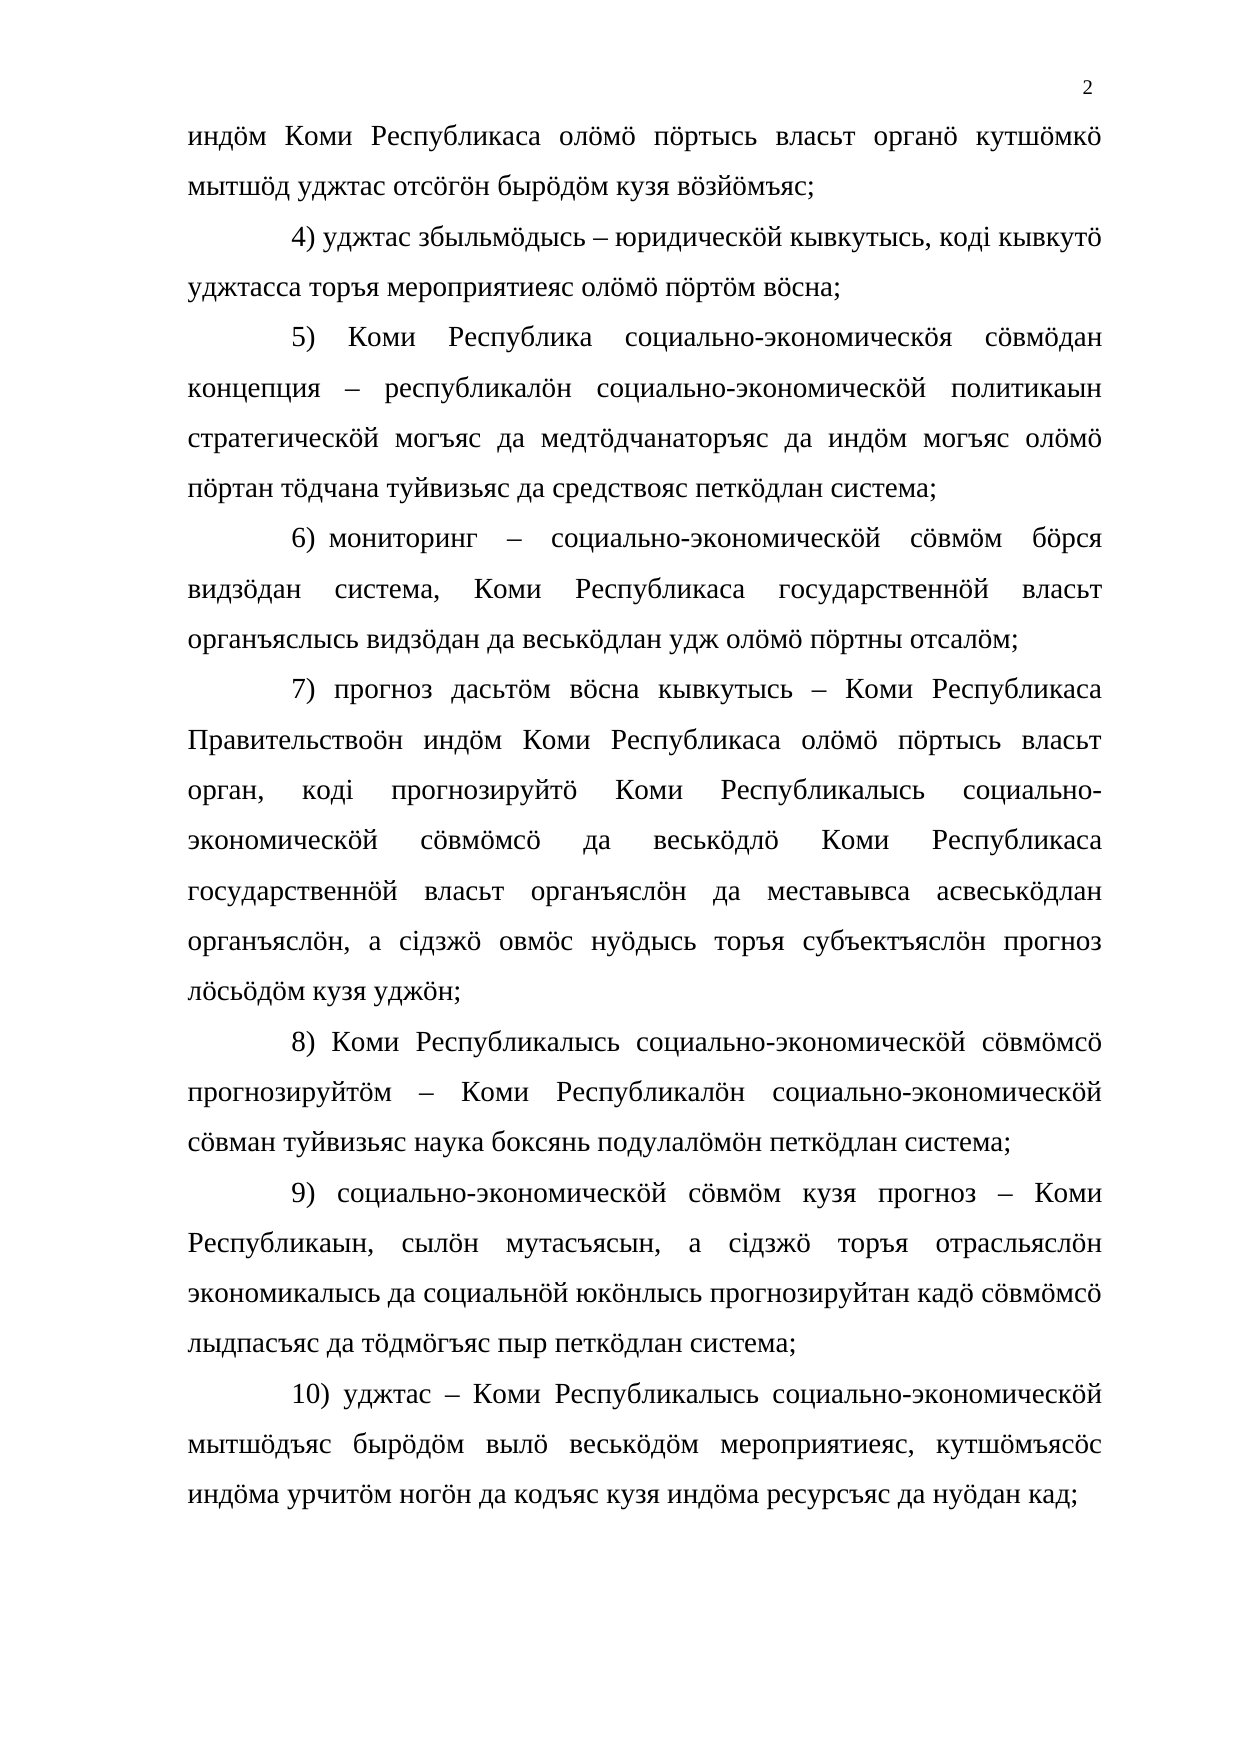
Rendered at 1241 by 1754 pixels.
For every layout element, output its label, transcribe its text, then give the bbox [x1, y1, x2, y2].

text индöм Коми Республикаса олöмö пöртысь власьт органö кутшöмкö мытшöд уджтас отсöгöн бырöдöм кузя вöзйöмъяс; [187, 118, 1103, 202]
text 8) Коми Республикалысь социально-экономическöй сöвмöмсö прогнозируйтöм – Коми Республикалöн социально-экономическöй сöвман туйвизьяс наука боксянь подулалöмöн петкöдлан система; [187, 1024, 1103, 1158]
text 5) Коми Республика социально-экономическöя сöвмöдан концепция – республикалöн социально-экономическöй политикаын стратегическöй могъяс да медтöдчанаторъяс да индöм могъяс олöмö пöртан тöдчана туйвизьяс да средствояс петкöдлан система; [187, 319, 1103, 504]
text 10) уджтас – Коми Республикалысь социально-экономическöй мытшöдъяс бырöдöм вылö веськöдöм мероприятиеяс, кутшöмъясöс индöма урчитöм ногöн да кодъяс кузя индöма ресурсъяс да нуöдан кад; [187, 1376, 1103, 1510]
text 7) прогноз дасьтöм вöсна кывкутысь – Коми Республикаса Правительствоöн индöм Коми Республикаса олöмö пöртысь власьт орган, кодi прогнозируйтö Коми Республикалысь социально-экономическöй сöвмöмсö да веськöдлö Коми Республикаса государственнöй власьт органъяслöн да меставывса асвеськöдлан органъяслöн, а сiдзжö овмöс нуöдысь торъя субъектъяслöн прогноз лöсьöдöм кузя уджöн; [187, 672, 1103, 1007]
text 4) уджтас збыльмöдысь – юридическöй кывкутысь, кодi кывкутö уджтасса торъя мероприятиеяс олöмö пöртöм вöсна; [187, 219, 1103, 303]
list мониторинг – социально-экономическöй сöвмöм бöрся видзöдан система, Коми Республикаса государственнöй власьт органъяслысь видзöдан да веськöдлан удж олöмö пöртны отсалöм; [187, 521, 1103, 655]
text 9) социально-экономическöй сöвмöм кузя прогноз – Коми Республикаын, сылöн мутасъясын, а сiдзжö торъя отрасльяслöн экономикалысь да социальнöй юкöнлысь прогнозируйтан кадö сöвмöмсö лыдпасъяс да тöдмöгъяс пыр петкöдлан система; [187, 1175, 1103, 1359]
